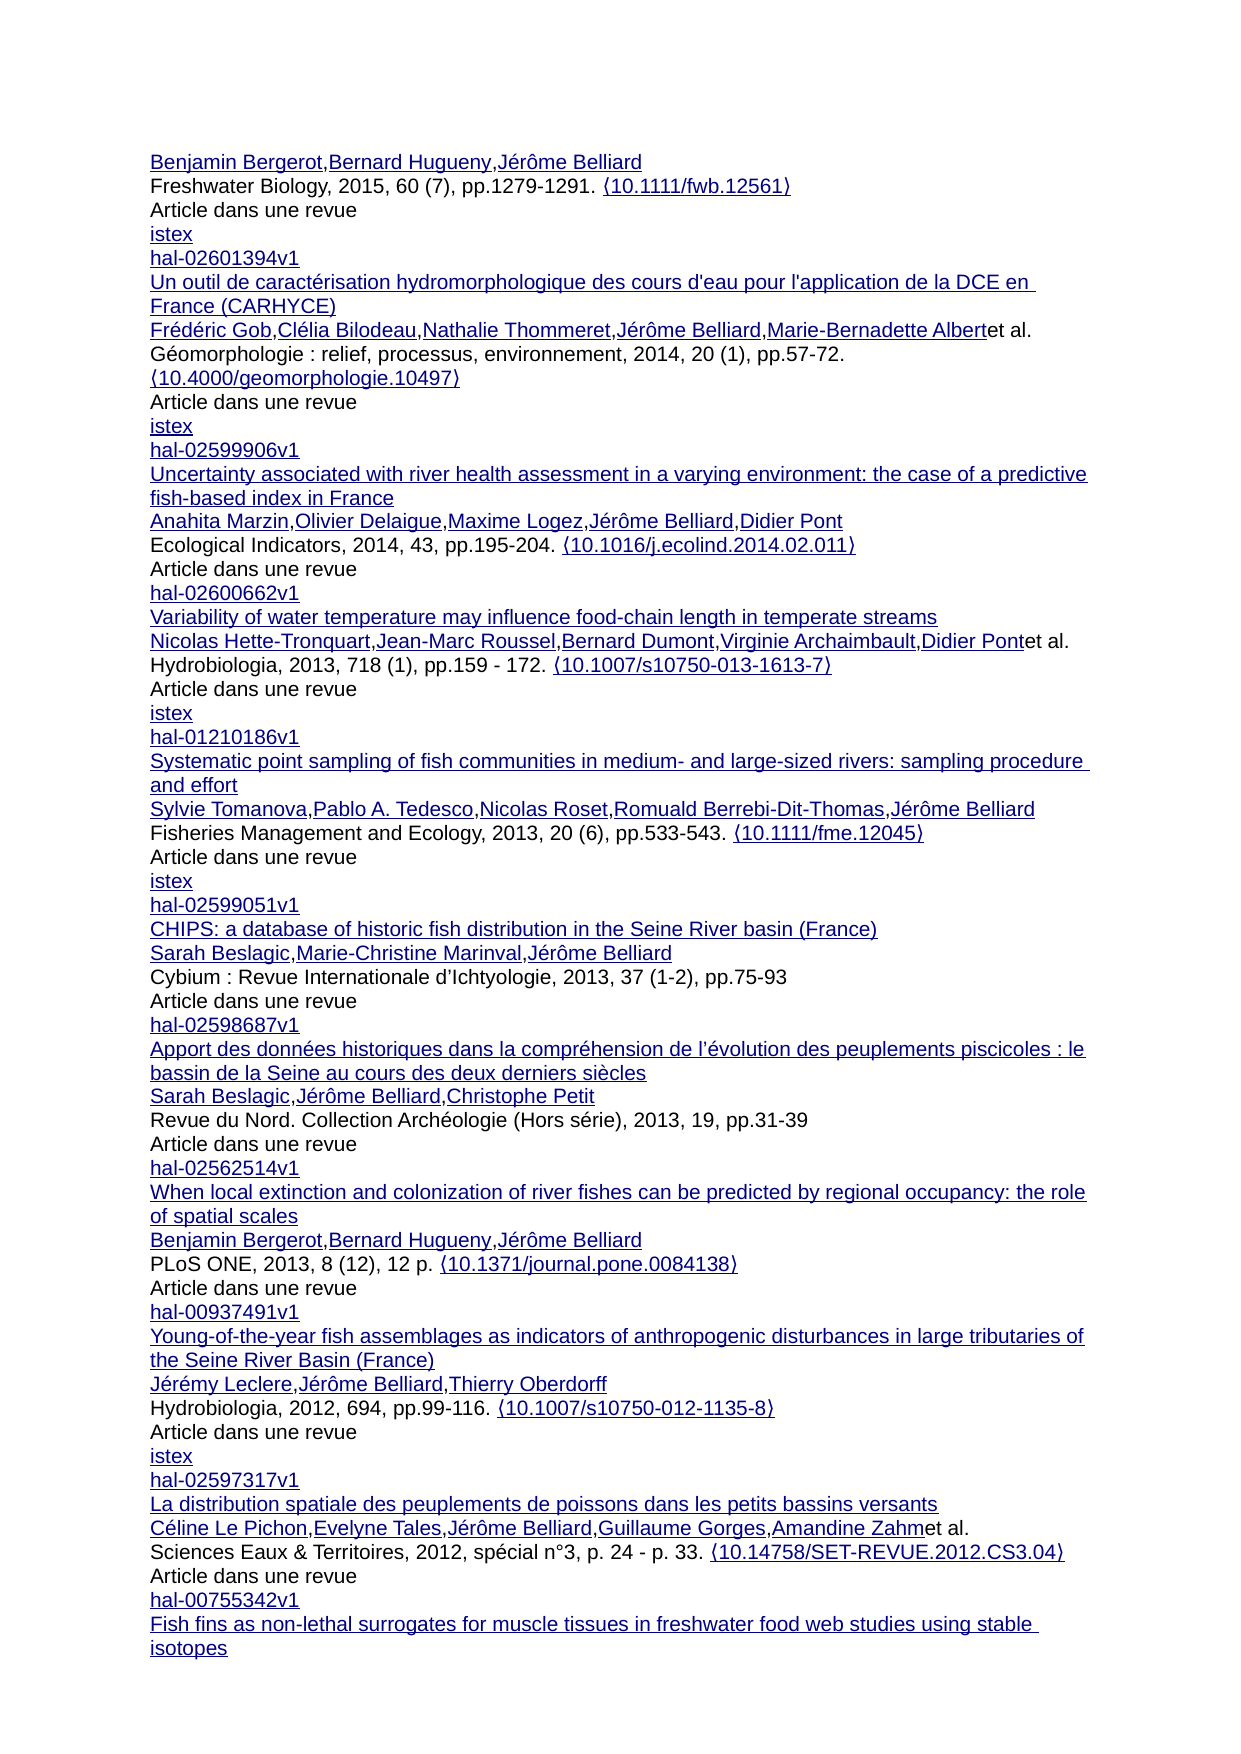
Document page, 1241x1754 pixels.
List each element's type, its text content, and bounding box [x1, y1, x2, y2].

table_cell Variability of water temperature may influence food-chain length in temperate streams Nicolas Hette-Tronquart,Jean-Marc Roussel,Bernard Dumont,Virginie Archaimbault,Didier Pontet al. Hydrobiologia, 2013, 718 (1), pp.159 - 172. ⟨10.1007/s10750-013-1613-7⟩ Article dans une revue istex hal-01210186v1 [150, 605, 1090, 749]
table_cell CHIPS: a database of historic fish distribution in the Seine River basin (France) Sarah Beslagic,Marie-Christine Marinval,Jérôme Belliard Cybium : Revue Internationale d’Ichtyologie, 2013, 37 (1-2), pp.75-93 Article dans une revue hal-02598687v1 [150, 917, 1090, 1036]
table_cell Young-of-the-year fish assemblages as indicators of anthropogenic disturbances in large tributaries of the Seine River Basin (France) Jérémy Leclere,Jérôme Belliard,Thierry Oberdorff Hydrobiologia, 2012, 694, pp.99-116. ⟨10.1007/s10750-012-1135-8⟩ Article dans une revue istex hal-02597317v1 [150, 1324, 1090, 1492]
table_cell Apport des données historiques dans la compréhension de l’évolution des peuplements piscicoles : le bassin de la Seine au cours des deux derniers siècles Sarah Beslagic,Jérôme Belliard,Christophe Petit Revue du Nord. Collection Archéologie (Hors série), 2013, 19, pp.31-39 Article dans une revue hal-02562514v1 [150, 1036, 1090, 1180]
table_cell La distribution spatiale des peuplements de poissons dans les petits bassins versants Céline Le Pichon,Evelyne Tales,Jérôme Belliard,Guillaume Gorges,Amandine Zahmet al. Sciences Eaux & Territoires, 2012, spécial n°3, p. 24 - p. 33. ⟨10.14758/SET-REVUE.2012.CS3.04⟩ Article dans une revue hal-00755342v1 [150, 1492, 1090, 1611]
table_cell Fish fins as non-lethal surrogates for muscle tissues in freshwater food web studies using stable isotopes [150, 1611, 1090, 1659]
table_cell and effort Sylvie Tomanova,Pablo A. Tedesco,Nicolas Roset,Romuald Berrebi-Dit-Thomas,Jérôme Belliard Fisheries Management and Ecology, 2013, 20 (6), pp.533-543. ⟨10.1111/fme.12045⟩ Article dans une revue istex hal-02599051v1 [150, 771, 1090, 917]
table_cell Systematic point sampling of fish communities in medium- and large-sized rivers: sampling procedure [150, 749, 1090, 770]
table_cell When local extinction and colonization of river fishes can be predicted by regional occupancy: the role of spatial scales Benjamin Bergerot,Bernard Hugueny,Jérôme Belliard PLoS ONE, 2013, 8 (12), 12 p. ⟨10.1371/journal.pone.0084138⟩ Article dans une revue hal-00937491v1 [150, 1180, 1090, 1324]
table_cell Uncertainty associated with river health assessment in a varying environment: the case of a predictive fish-based index in France Anahita Marzin,Olivier Delaigue,Maxime Logez,Jérôme Belliard,Didier Pont Ecological Indicators, 2014, 43, pp.195-204. ⟨10.1016/j.ecolind.2014.02.011⟩ Article dans une revue hal-02600662v1 [150, 461, 1090, 605]
table_cell Benjamin Bergerot,Bernard Hugueny,Jérôme Belliard Freshwater Biology, 2015, 60 (7), pp.1279-1291. ⟨10.1111/fwb.12561⟩ Article dans une revue istex hal-02601394v1 [150, 150, 1090, 270]
table_cell Un outil de caractérisation hydromorphologique des cours d'eau pour l'application de la DCE en France (CARHYCE) Frédéric Gob,Clélia Bilodeau,Nathalie Thommeret,Jérôme Belliard,Marie-Bernadette Albertet al. Géomorphologie : relief, processus, environnement, 2014, 20 (1), pp.57-72. ⟨10.4000/geomorphologie.10497⟩ Article dans une revue istex hal-02599906v1 [150, 270, 1090, 461]
